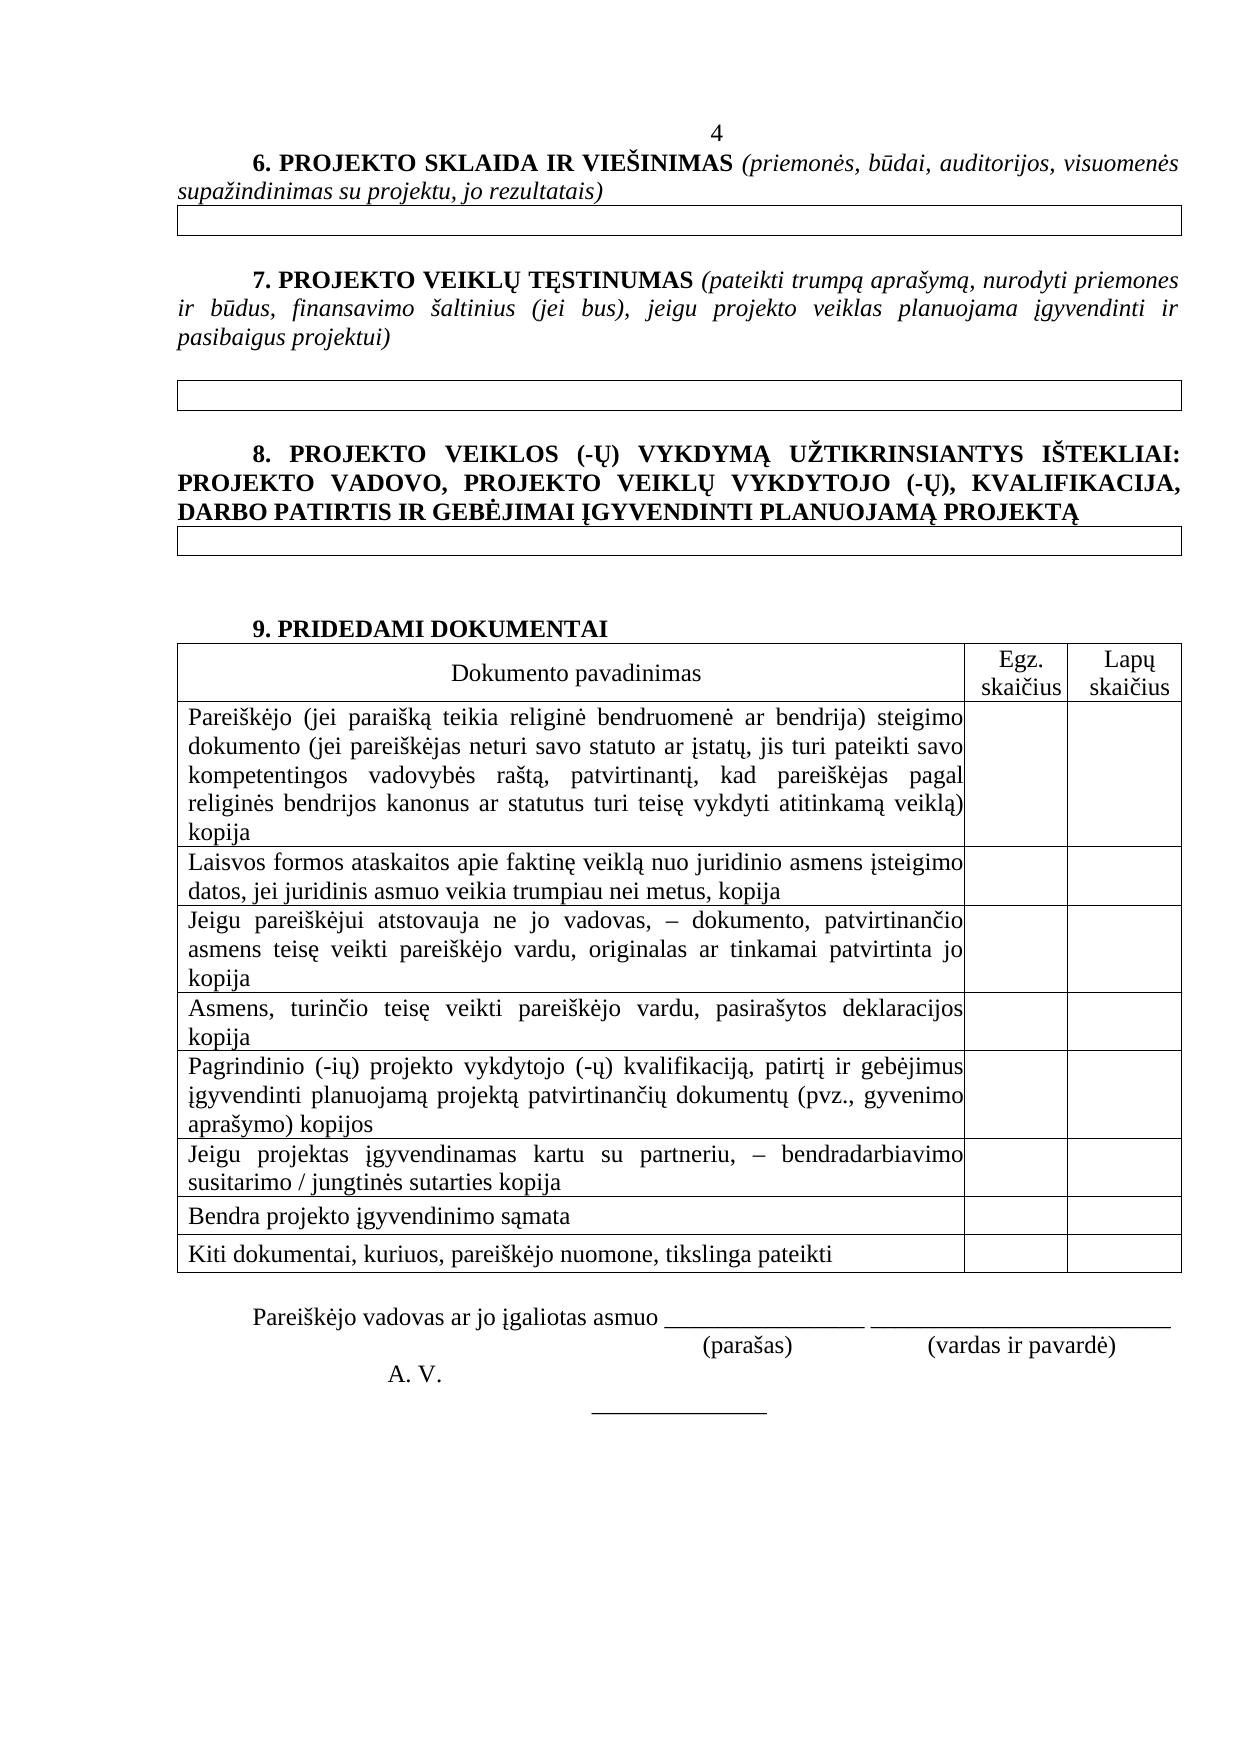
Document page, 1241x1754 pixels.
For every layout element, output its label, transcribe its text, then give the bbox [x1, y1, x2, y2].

table_cell [965, 1197, 1067, 1234]
table_header [178, 206, 1181, 235]
table_cell [965, 847, 1067, 904]
table_cell [1068, 702, 1181, 846]
table_cell [965, 1139, 1067, 1196]
table_header Egz. skaičius [965, 644, 1067, 701]
table_cell [1068, 906, 1181, 992]
text 7. PROJEKTO VEIKLŲ TĘSTINUMAS (pateikti trumpą aprašymą, nurodyti priemones ir būdus, finansavimo šaltinius (jei bus), jeigu projekto veiklas planuojama įgyvendinti ir pasibaigus projektui) [177, 265, 1181, 351]
table_cell [1068, 1051, 1181, 1138]
table_header Dokumento pavadinimas [178, 644, 964, 701]
table_cell [1068, 1197, 1181, 1234]
table_cell [965, 1235, 1067, 1272]
table_cell Pareiškėjo (jei paraišką teikia religinė bendruomenė ar bendrija) steigimo dokumento (jei pareiškėjas neturi savo statuto ar įstatų, jis turi pateikti savo kompetentingos vadovybės raštą, patvirtinantį, kad pareiškėjas pagal religinės bendrijos kanonus ar statutus turi teisę vykdyti atitinkamą veiklą) kopija [178, 702, 964, 846]
table_cell Pagrindinio (-ių) projekto vykdytojo (-ų) kvalifikaciją, patirtį ir gebėjimus įgyvendinti planuojamą projektą patvirtinančių dokumentų (pvz., gyvenimo aprašymo) kopijos [178, 1051, 964, 1138]
text 8. PROJEKTO VEIKLOS (-Ų) VYKDYMĄ UŽTIKRINSIANTYS IŠTEKLIAI: PROJEKTO VADOVO, PROJEKTO VEIKLŲ VYKDYTOJO (-Ų), KVALIFIKACIJA, DARBO PATIRTIS IR GEBĖJIMAI ĮGYVENDINTI PLANUOJAMĄ PROJEKTĄ [177, 439, 1181, 526]
text 6. PROJEKTO SKLAIDA IR VIEŠINIMAS (priemonės, būdai, auditorijos, visuomenės supažindinimas su projektu, jo rezultatais) [177, 148, 1181, 205]
table_header [178, 527, 1181, 555]
table_cell Jeigu projektas įgyvendinamas kartu su partneriu, – bendradarbiavimo susitarimo / jungtinės sutarties kopija [178, 1139, 964, 1196]
table_cell Jeigu pareiškėjui atstovauja ne jo vadovas, – dokumento, patvirtinančio asmens teisę veikti pareiškėjo vardu, originalas ar tinkamai patvirtinta jo kopija [178, 906, 964, 992]
table_cell [1068, 1235, 1181, 1272]
text ______________ [177, 1388, 1181, 1417]
table_cell [965, 1051, 1067, 1138]
table_cell [1068, 1139, 1181, 1196]
table_cell [1068, 993, 1181, 1050]
table_cell [965, 906, 1067, 992]
text 9. PRIDEDAMI DOKUMENTAI [177, 614, 1181, 643]
table_cell Kiti dokumentai, kuriuos, pareiškėjo nuomone, tikslinga pateikti [178, 1235, 964, 1272]
table_header [178, 381, 1181, 409]
table_cell [965, 702, 1067, 846]
table_cell [1068, 847, 1181, 904]
table_cell Bendra projekto įgyvendinimo sąmata [178, 1197, 964, 1234]
table_cell [965, 993, 1067, 1050]
text A. V. [312, 1359, 1240, 1388]
table_cell Laisvos formos ataskaitos apie faktinę veiklą nuo juridinio asmens įsteigimo datos, jei juridinis asmuo veikia trumpiau nei metus, kopija [178, 847, 964, 904]
text Pareiškėjo vadovas ar jo įgaliotas asmuo ________________ ________________________ [177, 1302, 1240, 1330]
table_header Lapų skaičius [1068, 644, 1181, 701]
text (parašas) (vardas ir pavardė) [627, 1330, 1240, 1359]
table_cell Asmens, turinčio teisę veikti pareiškėjo vardu, pasirašytos deklaracijos kopija [178, 993, 964, 1050]
